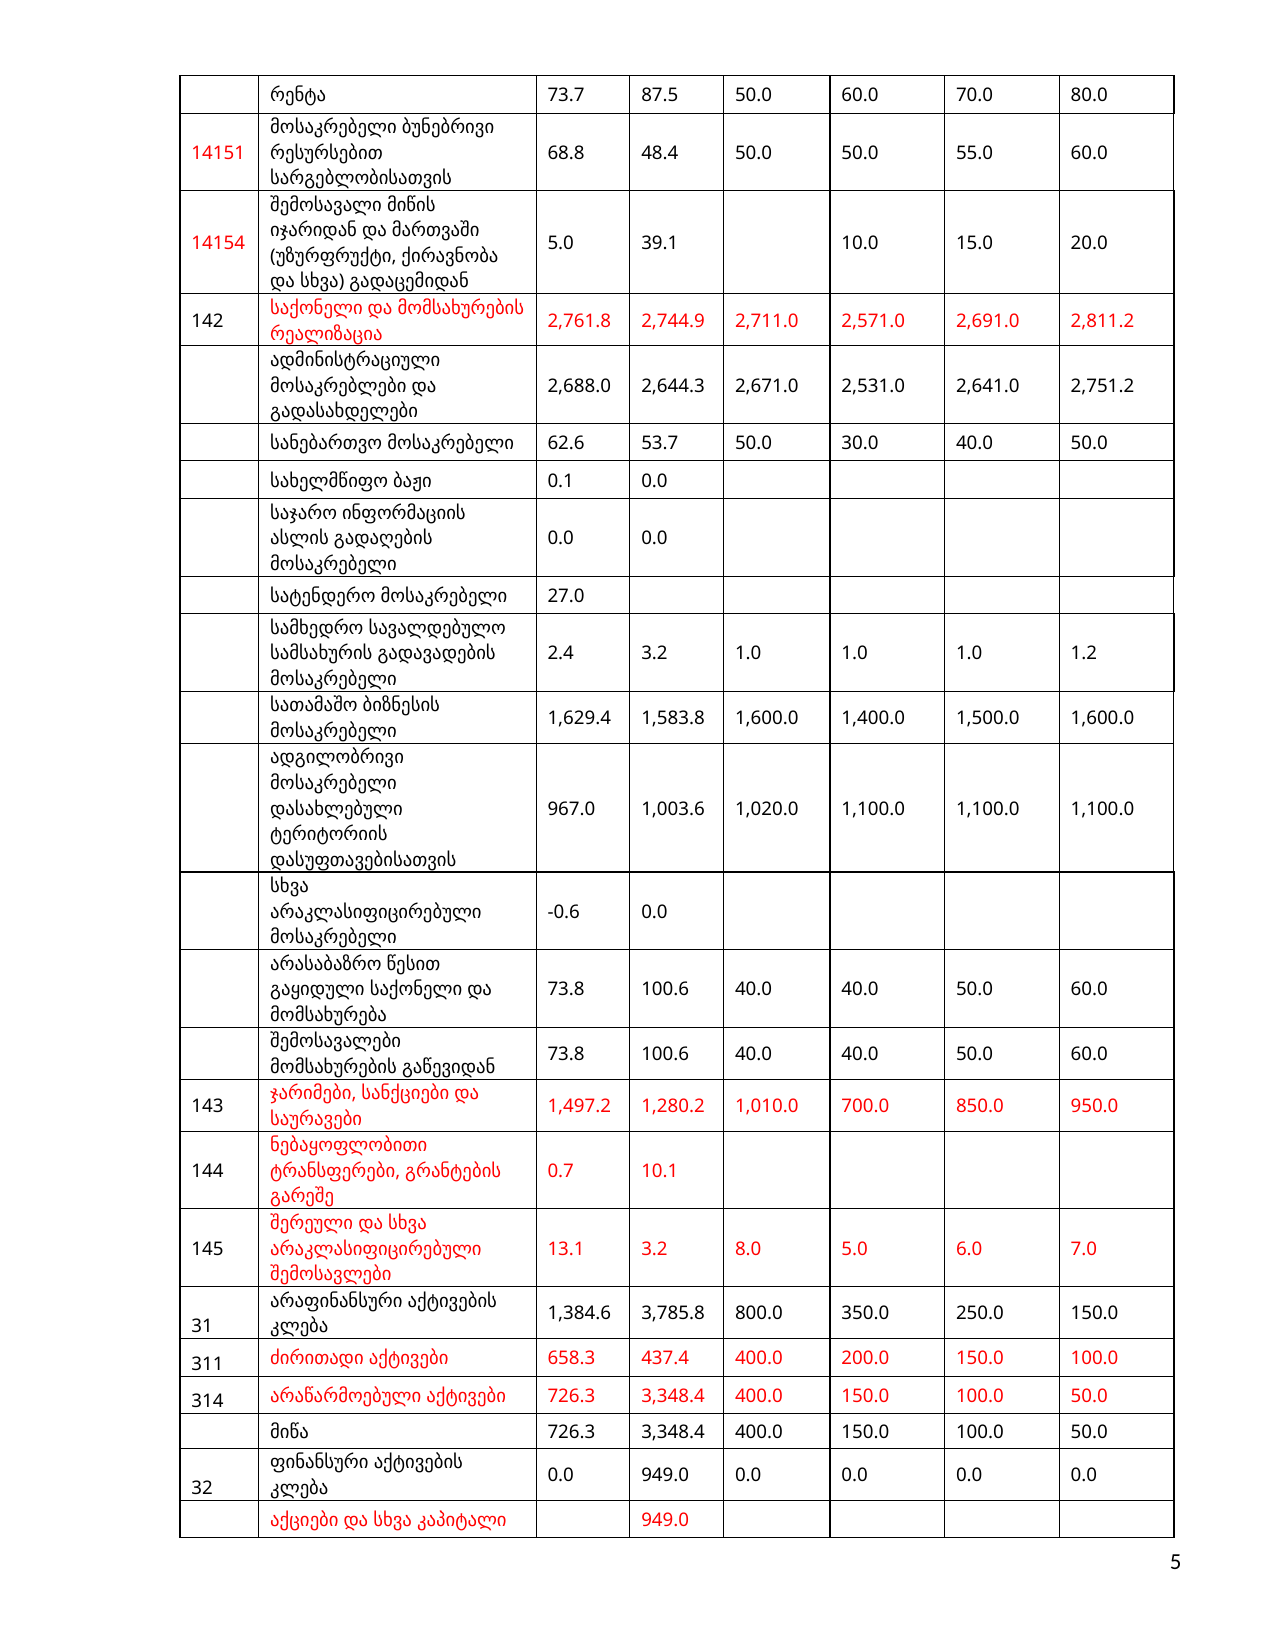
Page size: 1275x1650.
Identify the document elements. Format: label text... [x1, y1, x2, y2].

table_cell 48.4 [630, 114, 723, 190]
table_cell 5.0 [831, 1209, 944, 1286]
table_cell 2,711.0 [724, 294, 829, 345]
table_cell 2,688.0 [537, 346, 629, 423]
table_cell 311 [181, 1339, 258, 1376]
table_cell [181, 1501, 258, 1537]
table_cell 40.0 [945, 424, 1059, 460]
table_cell [831, 1501, 944, 1537]
table_cell [1060, 1501, 1173, 1537]
table_cell საქონელი და მომსახურების რეალიზაცია [259, 294, 536, 345]
table_cell 950.0 [1060, 1080, 1173, 1131]
table_cell 7.0 [1060, 1209, 1173, 1286]
table_cell ფინანსური აქტივების კლება [259, 1449, 536, 1499]
table_cell ნებაყოფლობითი ტრანსფერები, გრანტების გარეშე [259, 1132, 536, 1208]
table_cell 1,500.0 [945, 692, 1059, 743]
table_cell 1,629.4 [537, 692, 629, 743]
table_cell [1060, 1132, 1173, 1208]
table_cell [181, 577, 258, 613]
table_cell არაწარმოებული აქტივები [259, 1377, 536, 1413]
table_cell 1,100.0 [945, 744, 1059, 871]
table_cell 700.0 [831, 1080, 944, 1131]
table_cell 1,100.0 [831, 744, 944, 871]
table_cell 60.0 [831, 76, 944, 112]
table_cell [724, 461, 829, 498]
table_cell [831, 577, 944, 613]
table_cell 2,641.0 [945, 346, 1059, 423]
table_cell 60.0 [1060, 1028, 1173, 1079]
table_cell 2,644.3 [630, 346, 723, 423]
table_cell 32 [181, 1449, 258, 1499]
table_cell [181, 614, 258, 691]
table_cell [831, 499, 944, 576]
table_cell სატენდერო მოსაკრებელი [259, 577, 536, 613]
table_cell რენტა [259, 76, 536, 112]
table_cell 0.1 [537, 461, 629, 498]
table_cell 5.0 [537, 191, 629, 293]
table_cell სამხედრო სავალდებულო სამსახურის გადავადების მოსაკრებელი [259, 614, 536, 691]
table_cell 87.5 [630, 76, 723, 112]
table_cell 30.0 [831, 424, 944, 460]
table_cell 40.0 [831, 1028, 944, 1079]
table_cell 1,003.6 [630, 744, 723, 871]
table_cell 0.0 [537, 499, 629, 576]
table_cell 143 [181, 1080, 258, 1131]
table_cell 150.0 [831, 1414, 944, 1447]
table_cell 350.0 [831, 1287, 944, 1338]
table_cell 1.2 [1060, 614, 1173, 691]
table_cell 726.3 [537, 1377, 629, 1413]
table_cell [181, 499, 258, 576]
table_cell 3,348.4 [630, 1414, 723, 1447]
table_cell 50.0 [945, 950, 1059, 1027]
table_cell 1.0 [831, 614, 944, 691]
table_cell [945, 461, 1059, 498]
table_cell 726.3 [537, 1414, 629, 1447]
table_cell 50.0 [724, 76, 829, 112]
table_cell შემოსავალები მომსახურების გაწევიდან [259, 1028, 536, 1079]
table_cell შემოსავალი მიწის იჯარიდან და მართვაში (უზურფრუქტი, ქირავნობა და სხვა) გადაცემიდან [259, 191, 536, 293]
table_cell 200.0 [831, 1339, 944, 1376]
table_cell 100.6 [630, 1028, 723, 1079]
table_cell 400.0 [724, 1414, 829, 1447]
table_cell 2,691.0 [945, 294, 1059, 345]
table_cell 73.7 [537, 76, 629, 112]
table_cell 1.0 [724, 614, 829, 691]
table_cell 60.0 [1060, 950, 1173, 1027]
table_cell 73.8 [537, 1028, 629, 1079]
table_cell 1.0 [945, 614, 1059, 691]
table_cell [945, 873, 1059, 949]
table_cell [1060, 577, 1173, 613]
table_cell 0.0 [630, 499, 723, 576]
table_cell 6.0 [945, 1209, 1059, 1286]
table_cell 27.0 [537, 577, 629, 613]
table_cell 50.0 [831, 114, 944, 190]
table_cell [724, 873, 829, 949]
table_cell [831, 873, 944, 949]
table_cell 60.0 [1060, 114, 1173, 190]
table_cell [945, 577, 1059, 613]
table_cell 400.0 [724, 1377, 829, 1413]
table_cell 2,811.2 [1060, 294, 1173, 345]
table_cell 1,497.2 [537, 1080, 629, 1131]
table_cell 8.0 [724, 1209, 829, 1286]
table_cell 0.0 [630, 873, 723, 949]
table_cell 40.0 [831, 950, 944, 1027]
table_cell ჯარიმები, სანქციები და საურავები [259, 1080, 536, 1131]
table_cell [724, 191, 829, 293]
table_cell [1060, 499, 1173, 576]
table_cell 2,531.0 [831, 346, 944, 423]
table_cell 0.0 [1060, 1449, 1173, 1499]
table_cell 100.6 [630, 950, 723, 1027]
table_cell 20.0 [1060, 191, 1173, 293]
table_cell 50.0 [1060, 1414, 1173, 1447]
table_cell 68.8 [537, 114, 629, 190]
table_cell 50.0 [1060, 1377, 1173, 1413]
table_cell 949.0 [630, 1449, 723, 1499]
table_cell 0.0 [831, 1449, 944, 1499]
table_cell 100.0 [945, 1377, 1059, 1413]
table_cell 850.0 [945, 1080, 1059, 1131]
table_cell 150.0 [831, 1377, 944, 1413]
table_cell 50.0 [724, 114, 829, 190]
table_cell 0.7 [537, 1132, 629, 1208]
table_cell 1,600.0 [1060, 692, 1173, 743]
table_cell 967.0 [537, 744, 629, 871]
table_cell 3,785.8 [630, 1287, 723, 1338]
table_cell 55.0 [945, 114, 1059, 190]
table_cell ადგილობრივი მოსაკრებელი დასახლებული ტერიტორიის დასუფთავებისათვის [259, 744, 536, 871]
table_cell [724, 1132, 829, 1208]
table_cell 73.8 [537, 950, 629, 1027]
table_cell 1,384.6 [537, 1287, 629, 1338]
table_cell 2,751.2 [1060, 346, 1173, 423]
table_cell 1,600.0 [724, 692, 829, 743]
table_cell [181, 76, 258, 112]
table_cell 62.6 [537, 424, 629, 460]
table_cell 14151 [181, 114, 258, 190]
table_cell 15.0 [945, 191, 1059, 293]
table_cell 2,571.0 [831, 294, 944, 345]
table_cell 50.0 [945, 1028, 1059, 1079]
table_cell [724, 1501, 829, 1537]
table_cell სხვა არაკლასიფიცირებული მოსაკრებელი [259, 873, 536, 949]
table_cell 400.0 [724, 1339, 829, 1376]
table_cell 3,348.4 [630, 1377, 723, 1413]
table_cell [945, 1132, 1059, 1208]
table_cell [181, 346, 258, 423]
table_cell 437.4 [630, 1339, 723, 1376]
table_cell 50.0 [1060, 424, 1173, 460]
table_cell 2,761.8 [537, 294, 629, 345]
table_cell [181, 950, 258, 1027]
table_cell 100.0 [1060, 1339, 1173, 1376]
table_cell [724, 499, 829, 576]
table_cell 1,280.2 [630, 1080, 723, 1131]
table_cell მოსაკრებელი ბუნებრივი რესურსებით სარგებლობისათვის [259, 114, 536, 190]
table_cell სანებართვო მოსაკრებელი [259, 424, 536, 460]
table_cell მიწა [259, 1414, 536, 1447]
table_cell [724, 577, 829, 613]
table_cell 10.0 [831, 191, 944, 293]
table_cell [181, 1414, 258, 1447]
table_cell [945, 499, 1059, 576]
table_cell 10.1 [630, 1132, 723, 1208]
table_cell სათამაშო ბიზნესის მოსაკრებელი [259, 692, 536, 743]
table_cell 1,020.0 [724, 744, 829, 871]
table_cell 39.1 [630, 191, 723, 293]
table_cell [181, 744, 258, 871]
table_cell 53.7 [630, 424, 723, 460]
table_cell 0.0 [630, 461, 723, 498]
table_cell [1060, 873, 1173, 949]
table_cell [831, 1132, 944, 1208]
table_cell სახელმწიფო ბაჟი [259, 461, 536, 498]
table_cell 100.0 [945, 1414, 1059, 1447]
table_cell 949.0 [630, 1501, 723, 1537]
table_cell [537, 1501, 629, 1537]
table_cell არასაბაზრო წესით გაყიდული საქონელი და მომსახურება [259, 950, 536, 1027]
table_cell [1060, 461, 1173, 498]
table_cell 31 [181, 1287, 258, 1338]
table_cell [181, 873, 258, 949]
table_cell [831, 461, 944, 498]
table_cell [181, 1028, 258, 1079]
table_cell 1,100.0 [1060, 744, 1173, 871]
table_cell არაფინანსური აქტივების კლება [259, 1287, 536, 1338]
table_cell 3.2 [630, 614, 723, 691]
table_cell 14154 [181, 191, 258, 293]
table_cell [181, 692, 258, 743]
table_cell 144 [181, 1132, 258, 1208]
table_cell 250.0 [945, 1287, 1059, 1338]
table_cell 1,010.0 [724, 1080, 829, 1131]
table_cell 150.0 [1060, 1287, 1173, 1338]
table_cell აქციები და სხვა კაპიტალი [259, 1501, 536, 1537]
table_cell 314 [181, 1377, 258, 1413]
table_cell 2.4 [537, 614, 629, 691]
table_cell [630, 577, 723, 613]
table_cell 145 [181, 1209, 258, 1286]
table_cell 0.0 [537, 1449, 629, 1499]
table_cell 0.0 [945, 1449, 1059, 1499]
table_cell 1,400.0 [831, 692, 944, 743]
table_cell 3.2 [630, 1209, 723, 1286]
table_cell 40.0 [724, 1028, 829, 1079]
table_cell 80.0 [1060, 76, 1173, 112]
table_cell ძირითადი აქტივები [259, 1339, 536, 1376]
table_cell 658.3 [537, 1339, 629, 1376]
table_cell 150.0 [945, 1339, 1059, 1376]
table_cell 50.0 [724, 424, 829, 460]
table_cell [181, 424, 258, 460]
table_cell 0.0 [724, 1449, 829, 1499]
table_cell ადმინისტრაციული მოსაკრებლები და გადასახდელები [259, 346, 536, 423]
table_cell -0.6 [537, 873, 629, 949]
table_cell 70.0 [945, 76, 1059, 112]
table_cell 142 [181, 294, 258, 345]
table_cell 40.0 [724, 950, 829, 1027]
table_cell 1,583.8 [630, 692, 723, 743]
table_cell [945, 1501, 1059, 1537]
table_cell 2,744.9 [630, 294, 723, 345]
table_cell საჯარო ინფორმაციის ასლის გადაღების მოსაკრებელი [259, 499, 536, 576]
table_cell [181, 461, 258, 498]
table_cell 13.1 [537, 1209, 629, 1286]
table_cell 800.0 [724, 1287, 829, 1338]
table_cell შერეული და სხვა არაკლასიფიცირებული შემოსავლები [259, 1209, 536, 1286]
table_cell 2,671.0 [724, 346, 829, 423]
